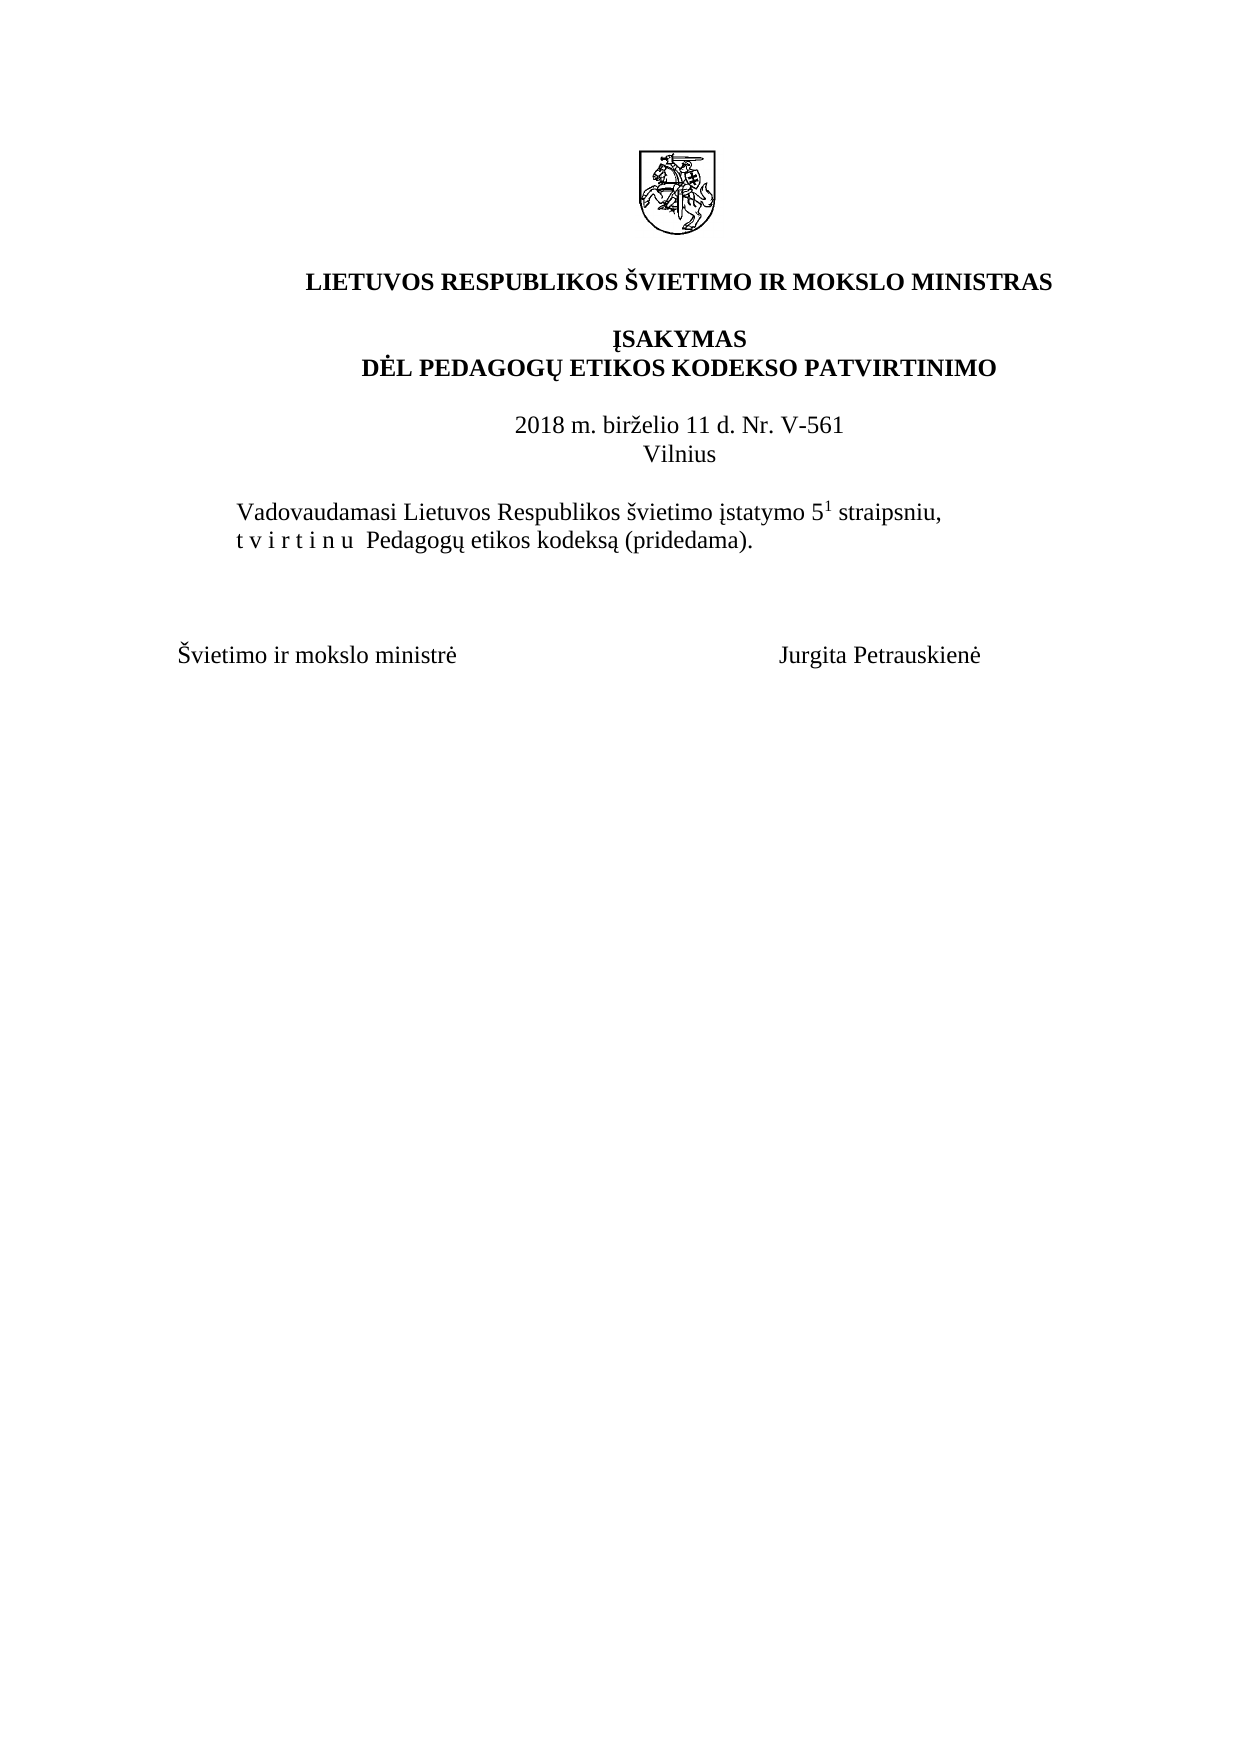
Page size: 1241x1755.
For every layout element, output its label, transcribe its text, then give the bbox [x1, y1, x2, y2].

text Švietimo ir mokslo ministrė Jurgita Petrauskienė [177, 640, 1182, 669]
text t v i r t i n u Pedagogų etikos kodeksą (pridedama). [177, 525, 1182, 554]
text 2018 m. birželio 11 d. Nr. V-561 [177, 410, 1182, 439]
text DĖL PEDAGOGŲ ETIKOS KODEKSO PATVIRTINIMO [177, 353, 1182, 382]
text ĮSAKYMAS [177, 324, 1182, 353]
text Vadovaudamasi Lietuvos Respublikos švietimo įstatymo 51 straipsniu, [177, 497, 1182, 525]
text Vilnius [177, 439, 1182, 468]
text LIETUVOS RESPUBLIKOS ŠVIETIMO IR MOKSLO MINISTRAS [177, 267, 1182, 295]
